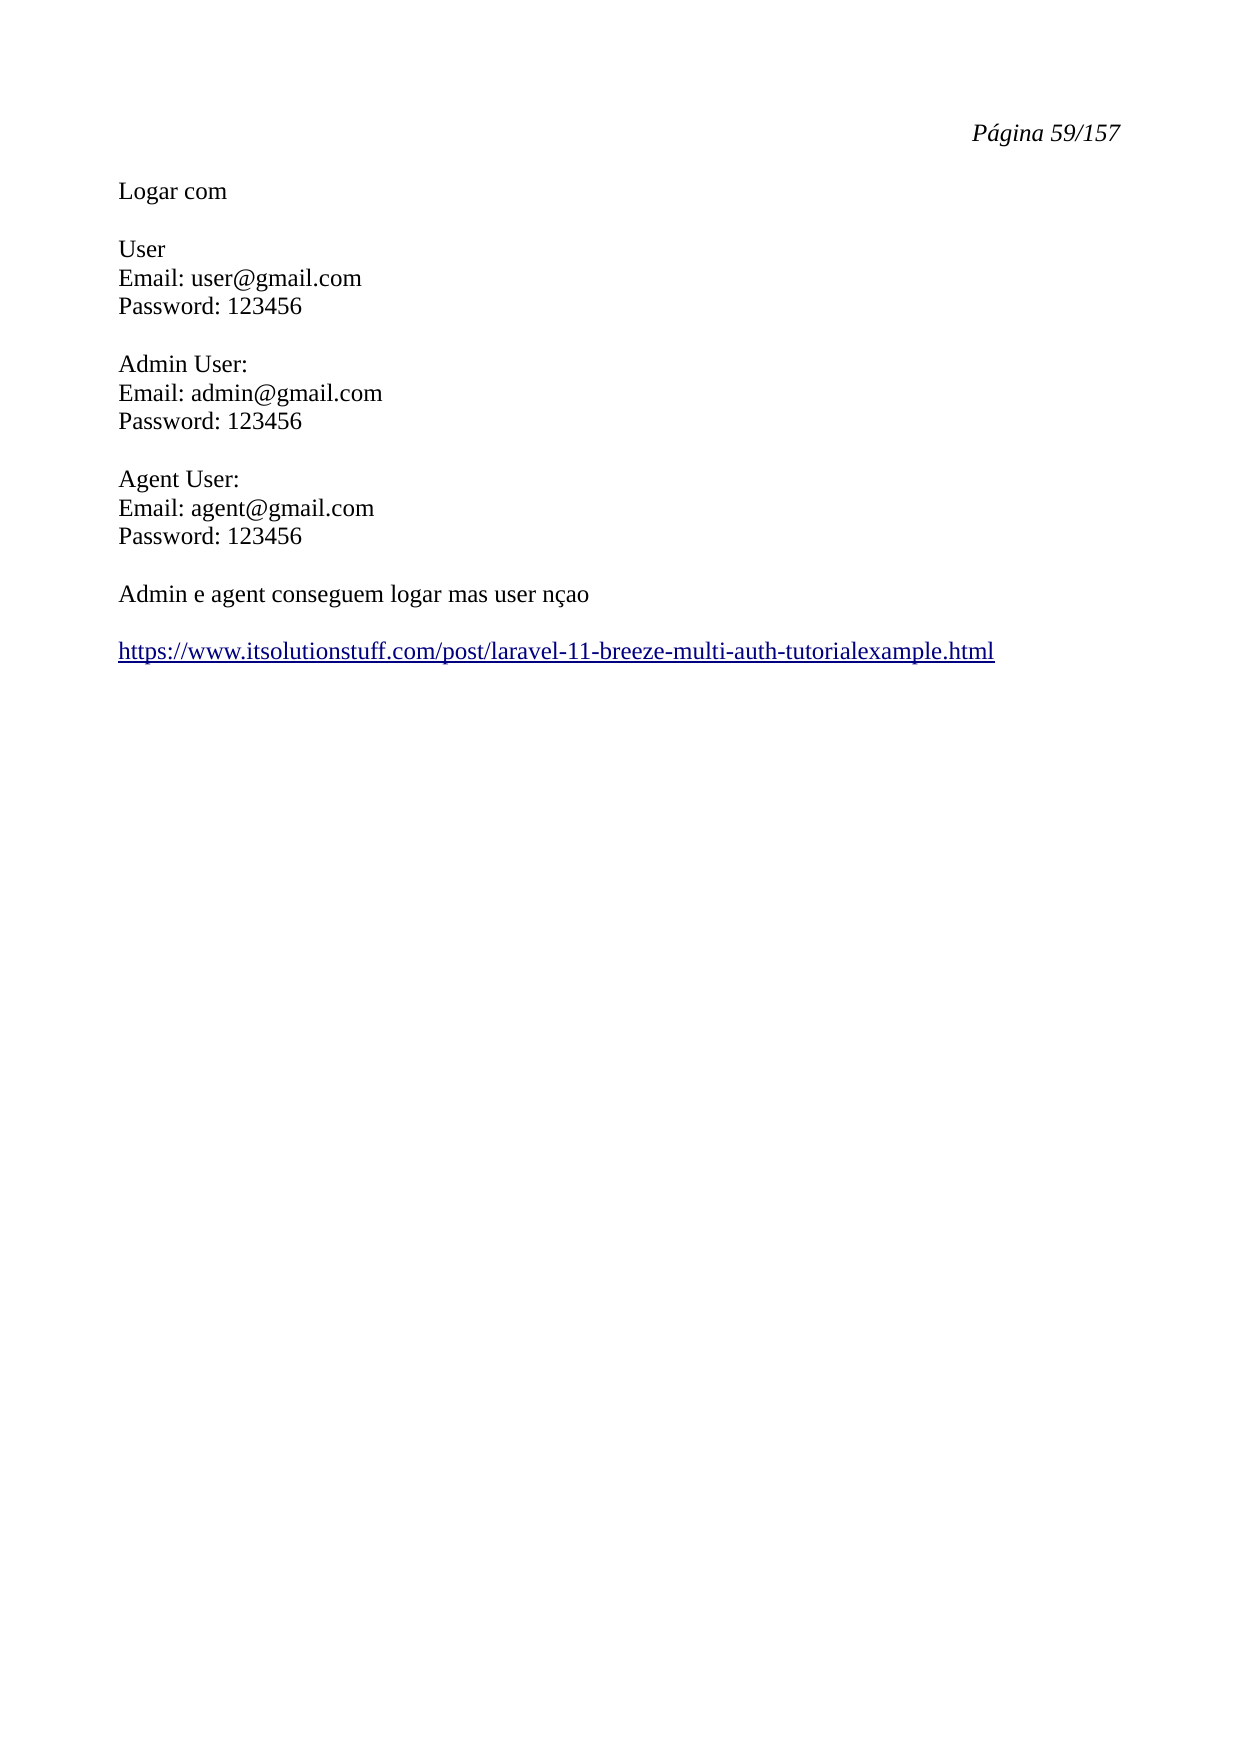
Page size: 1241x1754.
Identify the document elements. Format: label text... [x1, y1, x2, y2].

text Password: 123456 [118, 406, 1122, 435]
text Logar com [118, 176, 1122, 205]
text Admin User: [118, 349, 1122, 378]
text Email: user@gmail.com [118, 263, 1122, 291]
text Admin e agent conseguem logar mas user nçao [118, 579, 1122, 608]
text Email: admin@gmail.com [118, 378, 1122, 406]
text Password: 123456 [118, 521, 1122, 550]
text Agent User: [118, 464, 1122, 493]
text Email: agent@gmail.com [118, 493, 1122, 521]
text https://www.itsolutionstuff.com/post/laravel-11-breeze-multi-auth-tutorialexample.html [118, 636, 1122, 665]
text Password: 123456 [118, 291, 1122, 320]
text User [118, 234, 1122, 263]
